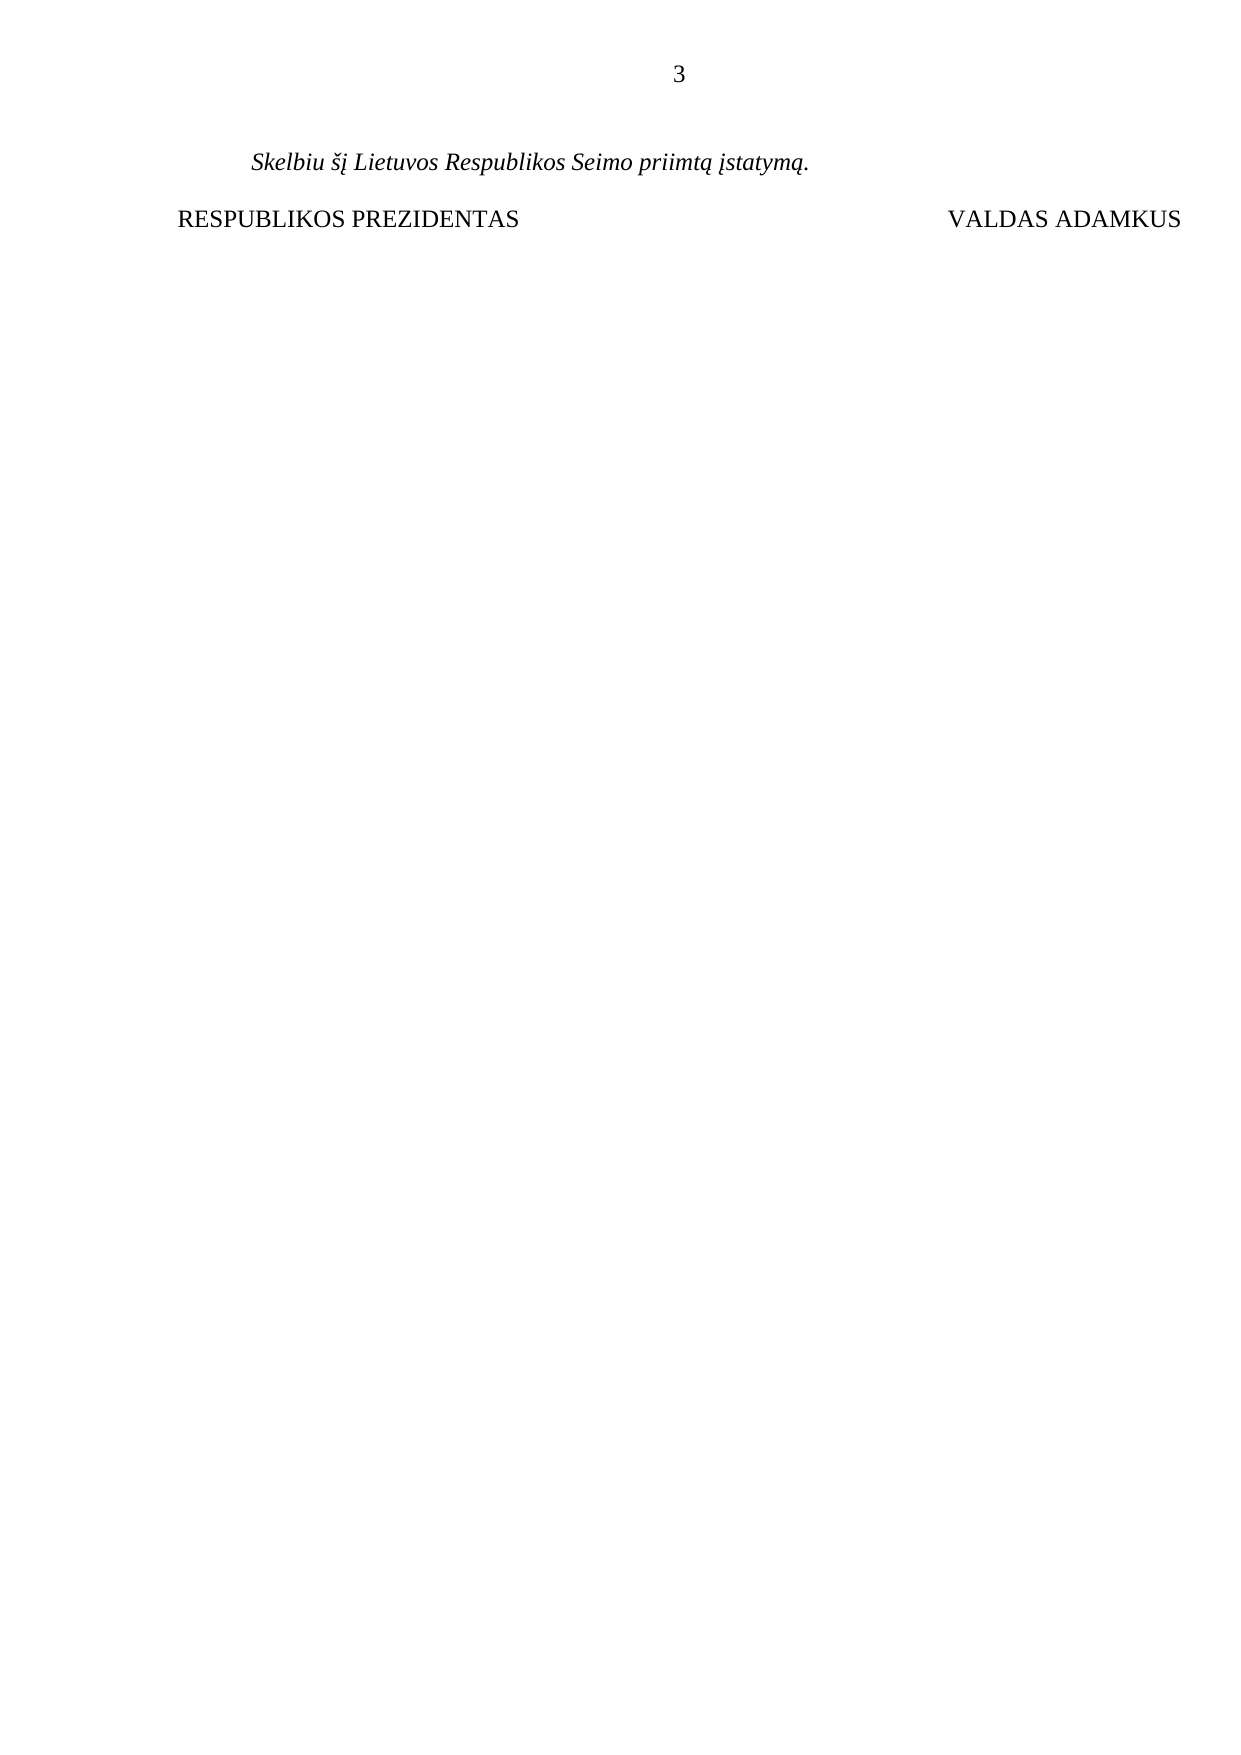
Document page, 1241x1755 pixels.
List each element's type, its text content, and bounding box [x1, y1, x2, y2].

text Skelbiu šį Lietuvos Respublikos Seimo priimtą įstatymą. [177, 147, 1181, 176]
text RESPUBLIKOS PREZIDENTAS VALDAS ADAMKUS [177, 204, 1181, 233]
